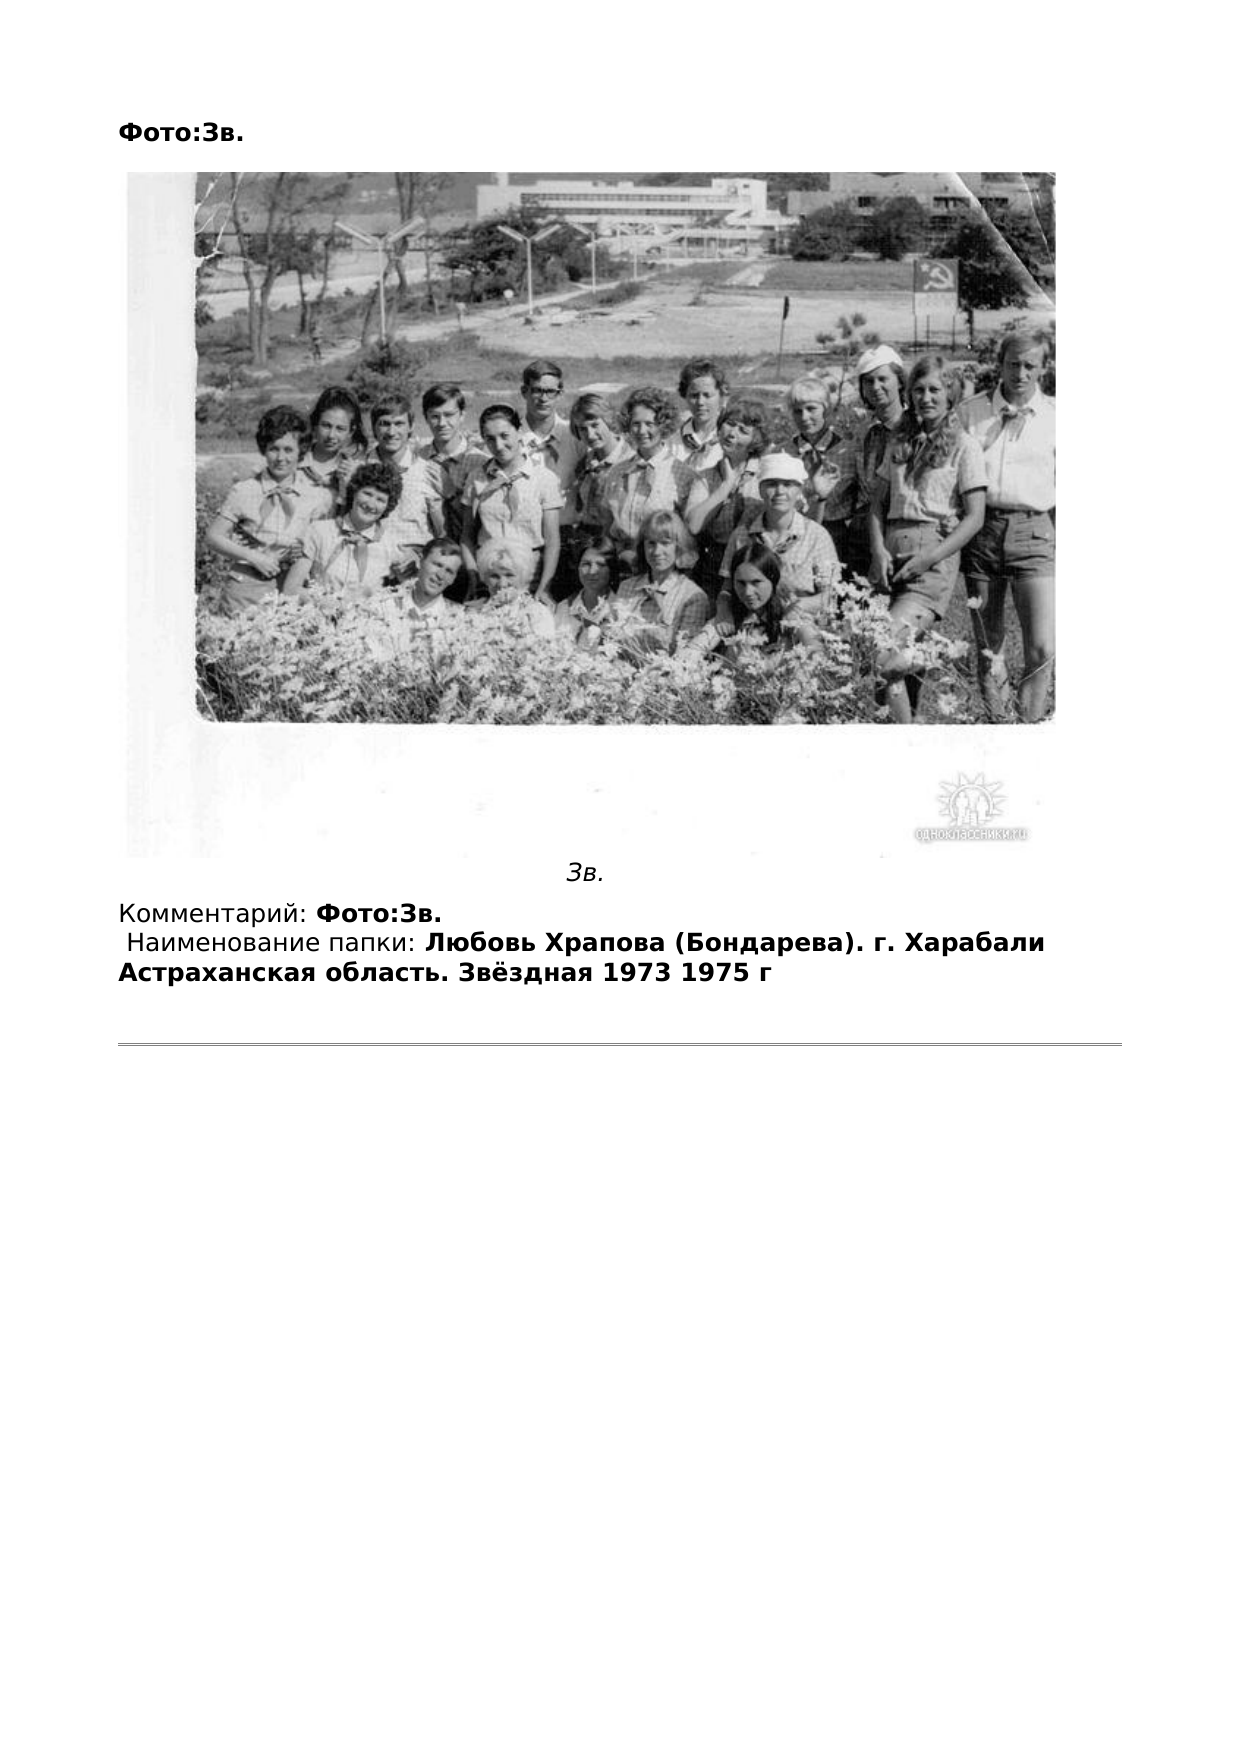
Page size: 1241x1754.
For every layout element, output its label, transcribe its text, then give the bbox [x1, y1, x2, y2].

text Зв. [118, 858, 1056, 887]
text Комментарий: Фото:Зв. Наименование папки: Любовь Храпова (Бондарева). г. Харабали Астраханская область. Звёздная 1973 1975 г [118, 899, 1122, 1016]
subtitle Фото:Зв. [118, 118, 1122, 147]
picture [118, 172, 1056, 858]
